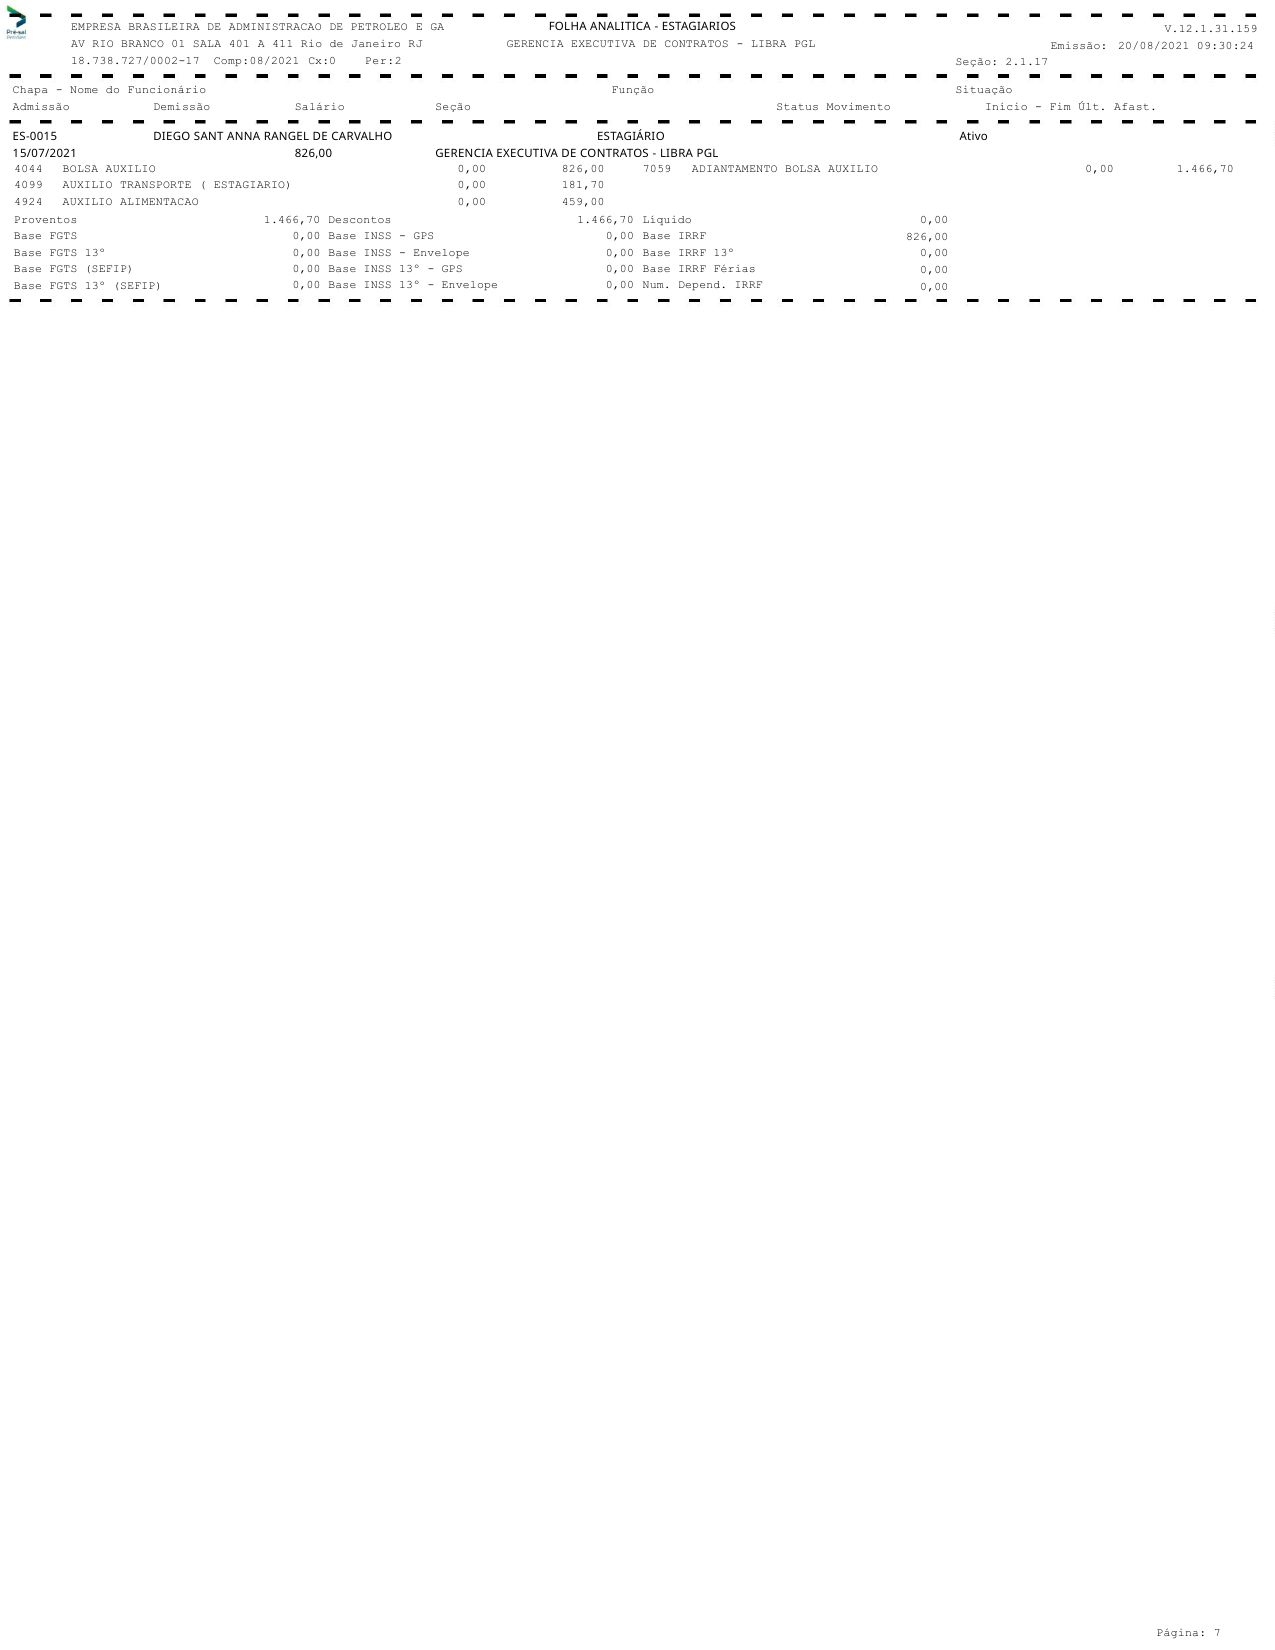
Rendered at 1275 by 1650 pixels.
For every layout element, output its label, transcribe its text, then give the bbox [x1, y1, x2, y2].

text Proventos [14, 212, 95, 226]
text FOLHA ANALITICA - ESTAGIARIOS [548, 20, 782, 33]
text 1.466,70 Descontos [264, 212, 412, 226]
text Demissão [153, 99, 228, 113]
text Chapa - Nome do Funcionário [12, 82, 232, 96]
text 099 [21, 178, 60, 192]
text AUXILIO TRANSPORTE ( ESTAGIARIO) [62, 178, 317, 192]
text 826,00 [562, 161, 622, 175]
text 924 [21, 195, 60, 208]
text Função [611, 82, 672, 96]
text 0,00 [920, 213, 966, 226]
text Per:2 [364, 53, 419, 67]
text 0,00 Base IRRF Férias [606, 262, 787, 275]
text Base FGTS 13º (SEFIP) [14, 279, 186, 292]
text 1.466,70 Líquido [577, 212, 710, 226]
text 0,00 [457, 178, 503, 192]
text 0,00 [457, 161, 503, 175]
text Base FGTS (SEFIP) [14, 262, 186, 276]
text GERENCIA EXECUTIVA DE CONTRATOS - LIBRA PGL [506, 37, 840, 50]
text Página: 7 [1156, 1626, 1237, 1639]
text 20/08/2021 09:30:24 [1118, 38, 1275, 52]
text 826,00 [906, 229, 966, 243]
text Início - Fim Últ. Afast. [985, 99, 1182, 113]
text Admissão [12, 99, 87, 113]
text 4 [14, 195, 21, 208]
text 1 [71, 53, 78, 67]
text GERENCIA EXECUTIVA DE CONTRATOS - LIBRA PGL [435, 146, 769, 160]
text V.12.1.31.159 [1164, 22, 1275, 35]
text 0,00 [920, 246, 966, 259]
text 0,00 Num. Depend. IRRF [606, 277, 787, 291]
text ESTAGIÁRIO [597, 129, 769, 143]
text 4 [14, 178, 21, 192]
text DIEGO SANT ANNA RANGEL DE CARVALHO [153, 129, 422, 143]
text 0,00 [1085, 161, 1131, 175]
text BOLSA AUXILIO [62, 161, 173, 175]
text Seção: 2.1.17 [955, 55, 1066, 68]
text 044 [21, 161, 60, 175]
text 826,00 [294, 146, 422, 160]
text ADIANTAMENTO BOLSA AUXILIO [692, 161, 903, 175]
text 1 [12, 146, 20, 160]
text Status Movimento [776, 99, 908, 113]
text 0,00 Base INSS 13º - GPS [292, 262, 524, 275]
text 0,00 Base IRRF 13º [606, 246, 787, 259]
text 0,00 [920, 279, 966, 293]
text 181,70 [562, 178, 622, 192]
text Seção [435, 99, 488, 113]
text 0,00 Base INSS - GPS [292, 229, 456, 242]
text Salário [294, 99, 362, 113]
text 0,00 Base INSS 13º - Envelope [292, 277, 524, 291]
text 1.466,70 [1177, 161, 1251, 175]
text 459,00 [562, 195, 622, 208]
text Situação [955, 82, 1066, 96]
text AV RIO BRANCO 01 SALA 401 A 411 Rio de Janeiro RJ [71, 37, 469, 50]
text 0,00 Base INSS - Envelope [292, 246, 524, 259]
text 4 [14, 161, 21, 175]
text 0,00 [920, 263, 966, 276]
text 0,00 [457, 195, 503, 208]
text Ativo [959, 129, 1012, 143]
picture [0, 0, 1275, 1650]
text AUXILIO ALIMENTACAO [62, 195, 317, 208]
text 0,00 Base IRRF [606, 229, 724, 242]
text ES-0015 [12, 129, 80, 143]
text Emissão: [1050, 38, 1118, 52]
text EMPRESA BRASILEIRA DE ADMINISTRACAO DE PETROLEO E GA [71, 20, 469, 33]
text Base FGTS [14, 229, 95, 242]
text Base FGTS 13º [14, 246, 186, 259]
text 5/07/2021 [20, 146, 102, 160]
text 8.738.727/0002-17 Comp:08/2021 Cx:0 [78, 53, 361, 67]
text 7059 [643, 161, 688, 175]
